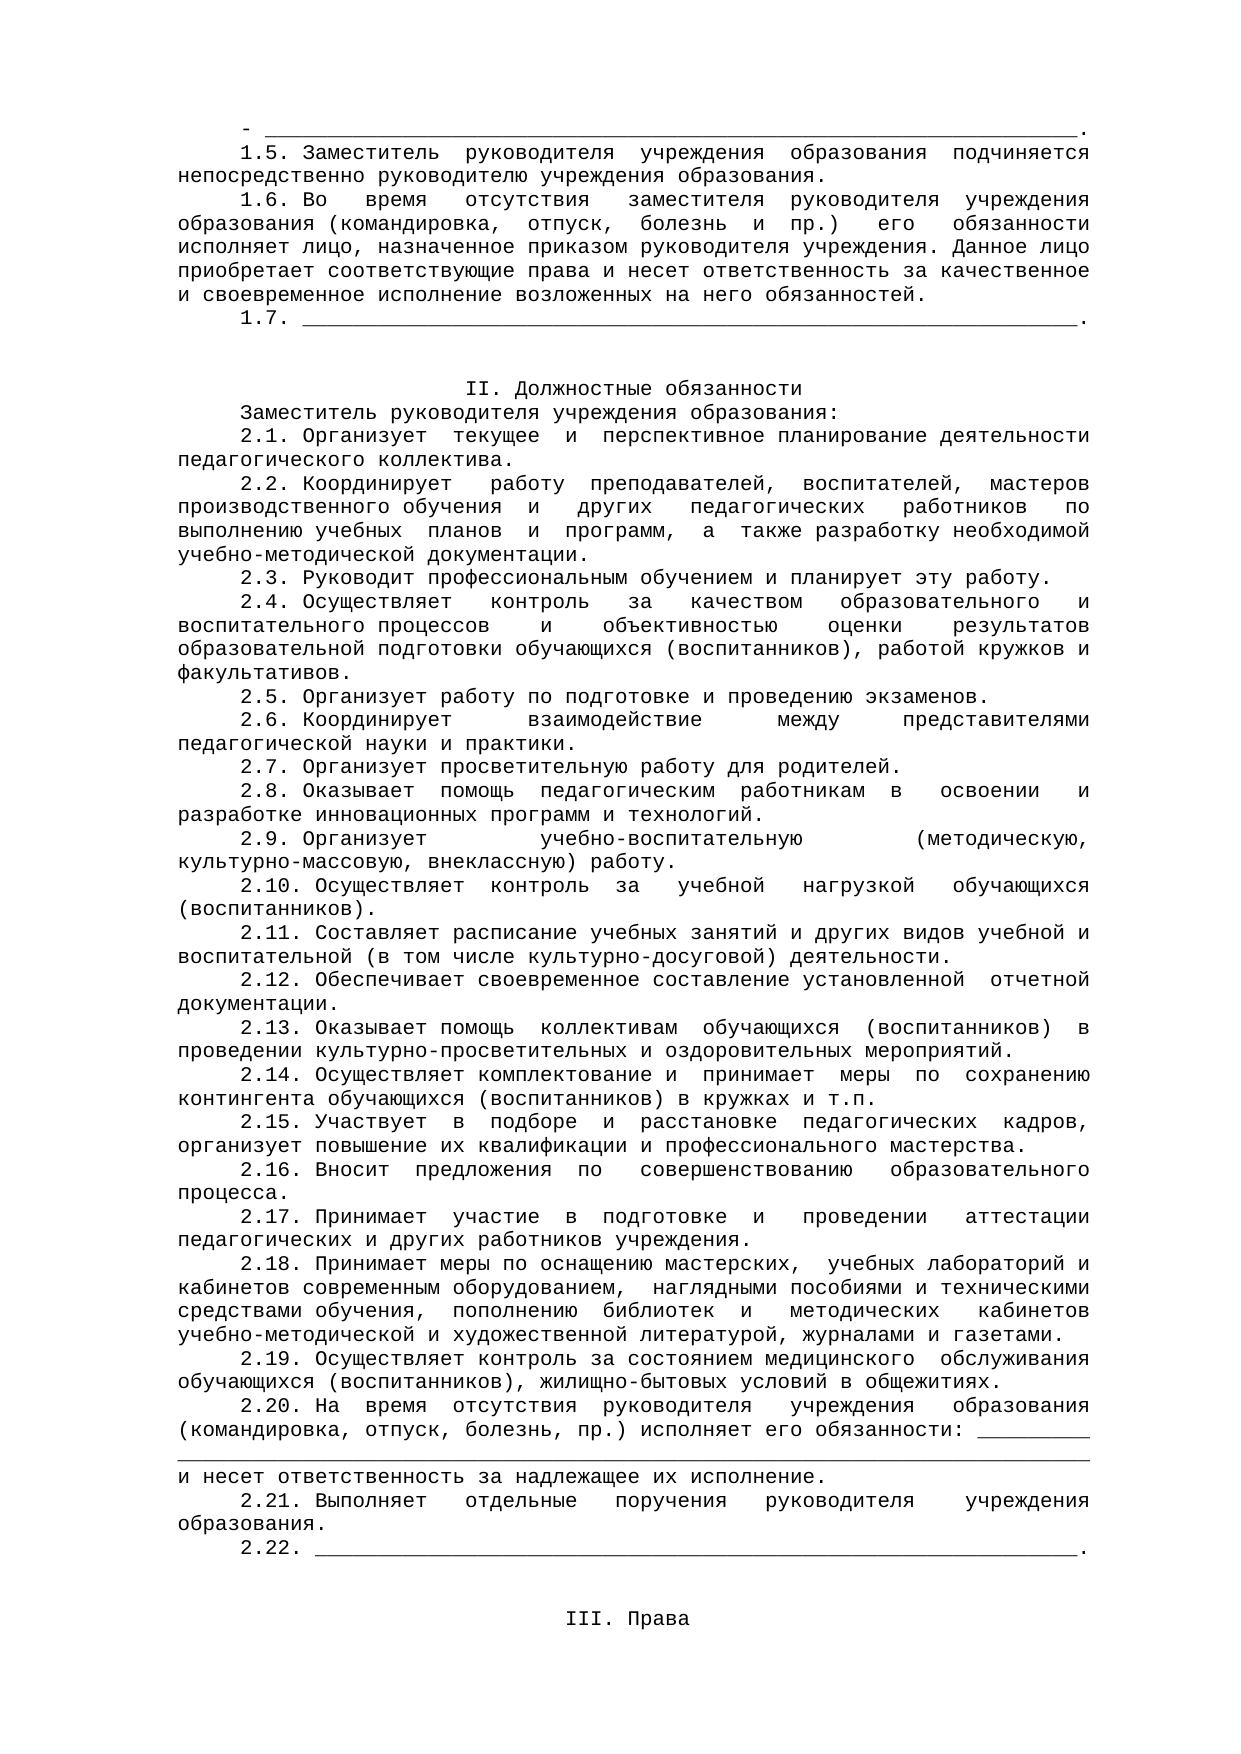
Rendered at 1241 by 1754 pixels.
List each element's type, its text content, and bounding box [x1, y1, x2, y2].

text кабинетов современным оборудованием, наглядными пособиями и техническими [177, 1277, 1152, 1300]
text учебно-методической и художественной литературой, журналами и газетами. [177, 1324, 1152, 1348]
text педагогических и других работников учреждения. [177, 1229, 1152, 1253]
text факультативов. [177, 662, 1152, 686]
text (командировка, отпуск, болезнь, пр.) исполняет его обязанности: _________ [177, 1419, 1152, 1442]
text 2.12. Обеспечивает своевременное составление установленной отчетной [177, 969, 1152, 993]
text (воспитанников). [177, 898, 1152, 922]
text 2.16. Вносит предложения по совершенствованию образовательного [177, 1158, 1152, 1182]
text 2.3. Руководит профессиональным обучением и планирует эту работу. [177, 567, 1152, 591]
text 2.21. Выполняет отдельные поручения руководителя учреждения [177, 1489, 1152, 1513]
text исполняет лицо, назначенное приказом руководителя учреждения. Данное лицо [177, 236, 1152, 260]
text Заместитель руководителя учреждения образования: [177, 402, 1152, 426]
text 2.9. Организует учебно-воспитательную (методическую, [177, 827, 1152, 851]
text проведении культурно-просветительных и оздоровительных мероприятий. [177, 1040, 1152, 1064]
text 2.15. Участвует в подборе и расстановке педагогических кадров, [177, 1111, 1152, 1135]
text обучающихся (воспитанников), жилищно-бытовых условий в общежитиях. [177, 1371, 1152, 1395]
text 2.10. Осуществляет контроль за учебной нагрузкой обучающихся [177, 875, 1152, 898]
text педагогической науки и практики. [177, 733, 1152, 757]
text III. Права [177, 1608, 1152, 1631]
text 2.17. Принимает участие в подготовке и проведении аттестации [177, 1206, 1152, 1229]
text 2.14. Осуществляет комплектование и принимает меры по сохранению [177, 1064, 1152, 1088]
text воспитательной (в том числе культурно-досуговой) деятельности. [177, 946, 1152, 969]
text процесса. [177, 1182, 1152, 1206]
text производственного обучения и других педагогических работников по [177, 496, 1152, 520]
text 2.20. На время отсутствия руководителя учреждения образования [177, 1395, 1152, 1419]
text 1.7. ______________________________________________________________. [177, 307, 1152, 331]
text и своевременное исполнение возложенных на него обязанностей. [177, 284, 1152, 307]
text 2.6. Координирует взаимодействие между представителями [177, 709, 1152, 733]
text и несет ответственность за надлежащее их исполнение. [177, 1466, 1152, 1489]
text 2.19. Осуществляет контроль за состоянием медицинского обслуживания [177, 1348, 1152, 1371]
text учебно-методической документации. [177, 544, 1152, 567]
text 2.11. Составляет расписание учебных занятий и других видов учебной и [177, 922, 1152, 946]
text 2.18. Принимает меры по оснащению мастерских, учебных лабораторий и [177, 1253, 1152, 1277]
text 2.4. Осуществляет контроль за качеством образовательного и [177, 591, 1152, 615]
text образования. [177, 1513, 1152, 1537]
text приобретает соответствующие права и несет ответственность за качественное [177, 260, 1152, 284]
text 2.2. Координирует работу преподавателей, воспитателей, мастеров [177, 473, 1152, 496]
text 2.13. Оказывает помощь коллективам обучающихся (воспитанников) в [177, 1017, 1152, 1040]
text образовательной подготовки обучающихся (воспитанников), работой кружков и [177, 638, 1152, 662]
text - _________________________________________________________________. [177, 118, 1152, 142]
text педагогического коллектива. [177, 449, 1152, 473]
text образования (командировка, отпуск, болезнь и пр.) его обязанности [177, 213, 1152, 236]
text средствами обучения, пополнению библиотек и методических кабинетов [177, 1300, 1152, 1324]
text 2.22. _____________________________________________________________. [177, 1537, 1152, 1561]
text 2.8. Оказывает помощь педагогическим работникам в освоении и [177, 780, 1152, 804]
text контингента обучающихся (воспитанников) в кружках и т.п. [177, 1088, 1152, 1111]
text 1.6. Во время отсутствия заместителя руководителя учреждения [177, 189, 1152, 213]
text организует повышение их квалификации и профессионального мастерства. [177, 1135, 1152, 1158]
text 2.1. Организует текущее и перспективное планирование деятельности [177, 426, 1152, 449]
text 2.7. Организует просветительную работу для родителей. [177, 757, 1152, 780]
text 1.5. Заместитель руководителя учреждения образования подчиняется [177, 142, 1152, 165]
text разработке инновационных программ и технологий. [177, 804, 1152, 827]
text _________________________________________________________________________ [177, 1442, 1152, 1466]
text II. Должностные обязанности [177, 378, 1152, 402]
text документации. [177, 993, 1152, 1017]
text выполнению учебных планов и программ, а также разработку необходимой [177, 520, 1152, 544]
text культурно-массовую, внеклассную) работу. [177, 851, 1152, 875]
text воспитательного процессов и объективностью оценки результатов [177, 615, 1152, 638]
text 2.5. Организует работу по подготовке и проведению экзаменов. [177, 686, 1152, 709]
text непосредственно руководителю учреждения образования. [177, 165, 1152, 189]
